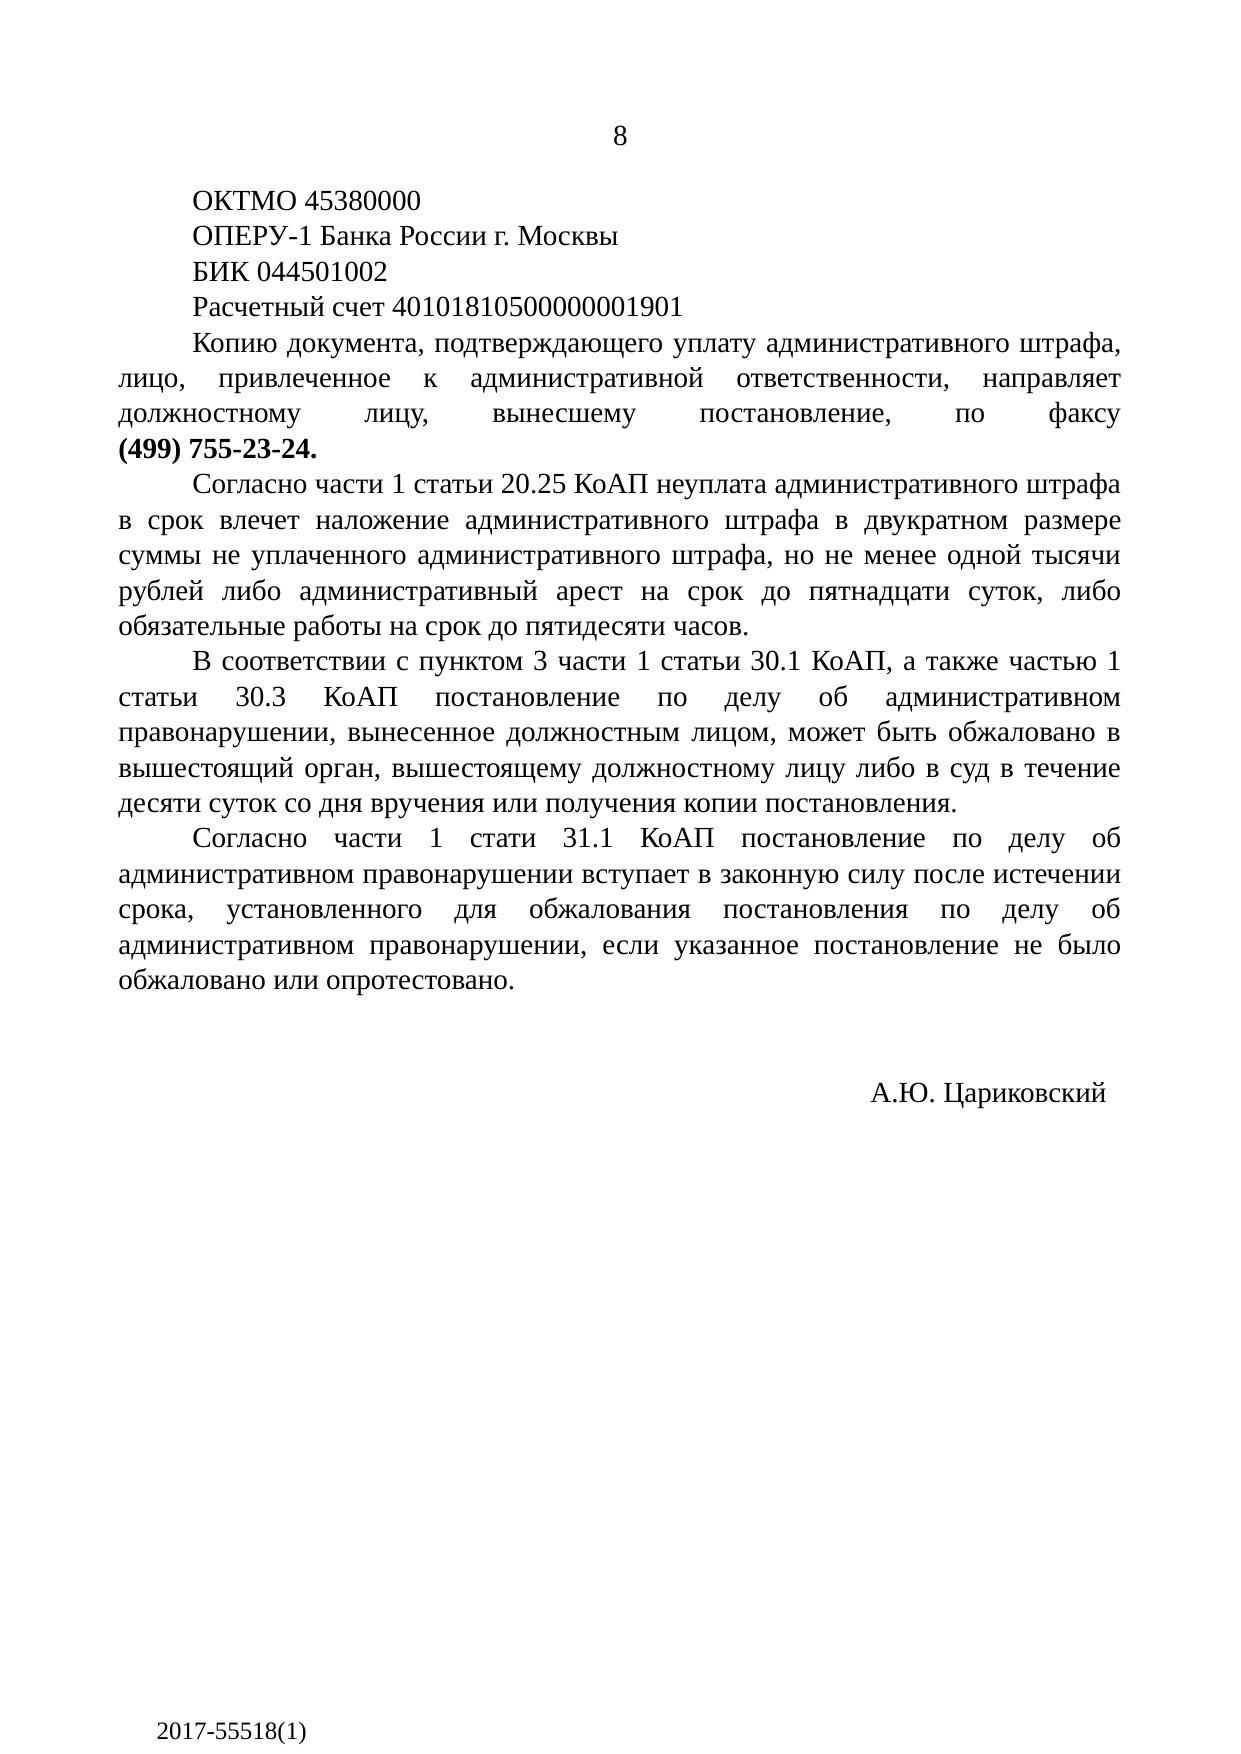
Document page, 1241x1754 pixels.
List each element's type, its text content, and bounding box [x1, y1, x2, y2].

text Согласно части 1 стати 31.1 КоАП постановление по делу об административном правонарушении вступает в законную силу после истечении срока, установленного для обжалования постановления по делу об административном правонарушении, если указанное постановление не было обжаловано или опротестовано. [118, 819, 1122, 996]
text В соответствии с пунктом 3 части 1 статьи 30.1 КоАП, а также частью 1 статьи 30.3 КоАП постановление по делу об административном правонарушении, вынесенное должностным лицом, может быть обжаловано в вышестоящий орган, вышестоящему должностному лицу либо в суд в течение десяти суток со дня вручения или получения копии постановления. [118, 642, 1122, 819]
text БИК 044501002 [118, 252, 1122, 287]
text ОКТМО 45380000 [118, 181, 1122, 217]
text Расчетный счет 40101810500000001901 [118, 287, 1122, 323]
text Согласно части 1 статьи 20.25 КоАП неуплата административного штрафа в срок влечет наложение административного штрафа в двукратном размере суммы не уплаченного административного штрафа, но не менее одной тысячи рублей либо административный арест на срок до пятнадцати суток, либо обязательные работы на срок до пятидесяти часов. [118, 464, 1122, 642]
text А.Ю. Цариковский [118, 1071, 1122, 1109]
text ОПЕРУ-1 Банка России г. Москвы [118, 217, 1122, 252]
text Копию документа, подтверждающего уплату административного штрафа, лицо, привлеченное к административной ответственности, направляет должностному лицу, вынесшему постановление, по факсу (499) 755-23-24. [118, 323, 1122, 464]
